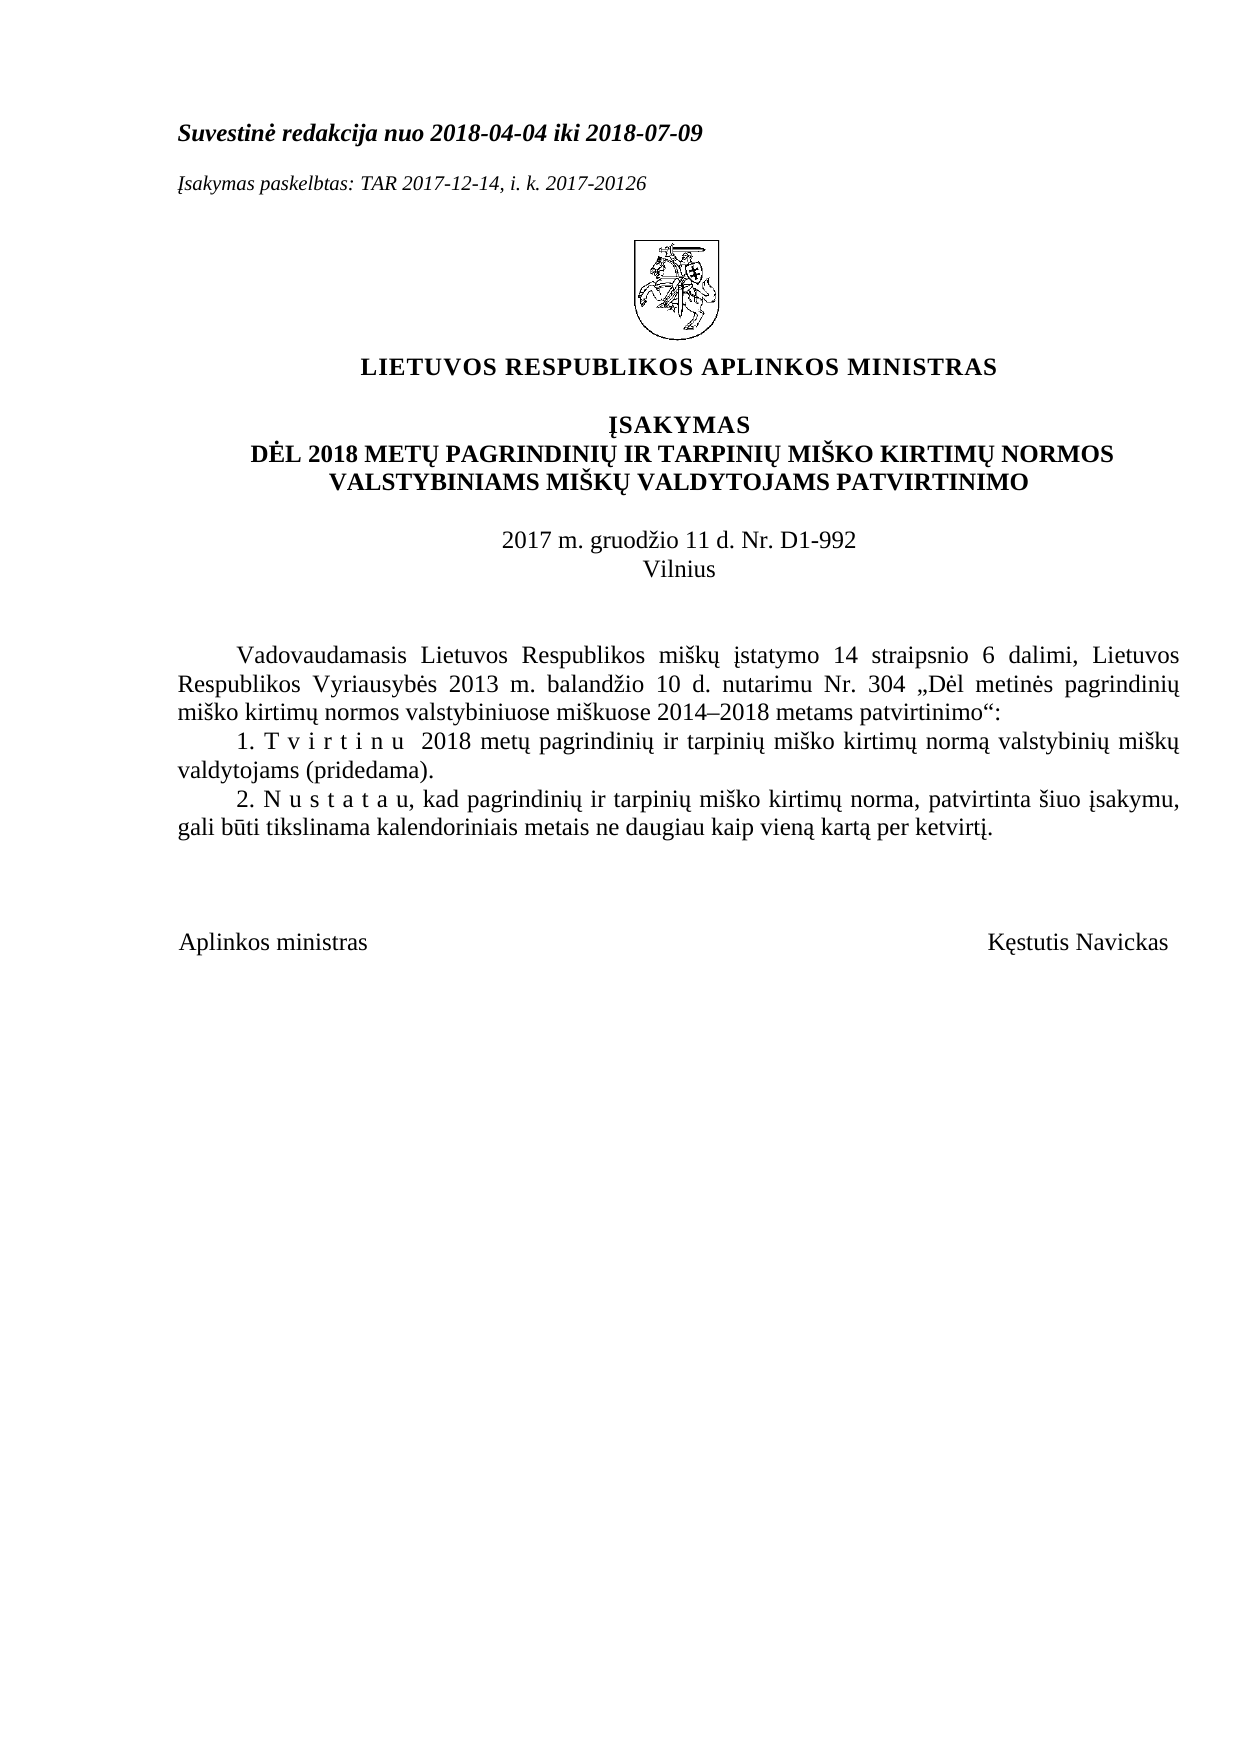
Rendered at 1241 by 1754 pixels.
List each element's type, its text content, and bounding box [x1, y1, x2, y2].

text 1. Tvirtinu 2018 metų pagrindinių ir tarpinių miško kirtimų normą valstybinių miškų valdytojams (pridedama). [177, 726, 1181, 784]
text 2017 m. gruodžio 11 d. Nr. D1-992 [177, 525, 1181, 554]
text Vadovaudamasis Lietuvos Respublikos miškų įstatymo 14 straipsnio 6 dalimi, Lietuvos Respublikos Vyriausybės 2013 m. balandžio 10 d. nutarimu Nr. 304 „Dėl metinės pagrindinių miško kirtimų normos valstybiniuose miškuose 2014–2018 metams patvirtinimo“: [177, 640, 1181, 726]
text Suvestinė redakcija nuo 2018-04-04 iki 2018-07-09 [177, 118, 1181, 147]
text Vilnius [177, 554, 1181, 582]
text LIETUVOS RESPUBLIKOS APLINKOS MINISTRAS [177, 352, 1181, 381]
text 2. N u s t a t a u, kad pagrindinių ir tarpinių miško kirtimų norma, patvirtinta šiuo įsakymu, gali būti tikslinama kalendoriniais metais ne daugiau kaip vieną kartą per ketvirtį. [177, 784, 1181, 841]
text ĮSAKYMAS [177, 410, 1181, 439]
text Aplinkos ministras Kęstutis Navickas [177, 927, 1181, 956]
text dėl 2018 metų pagrindinių ir tarpinių miško kirtimų normos valstybiniams miškų valdytojams patvirtinimo [177, 439, 1181, 496]
text Įsakymas paskelbtas: TAR 2017-12-14, i. k. 2017-20126 [177, 171, 1181, 195]
